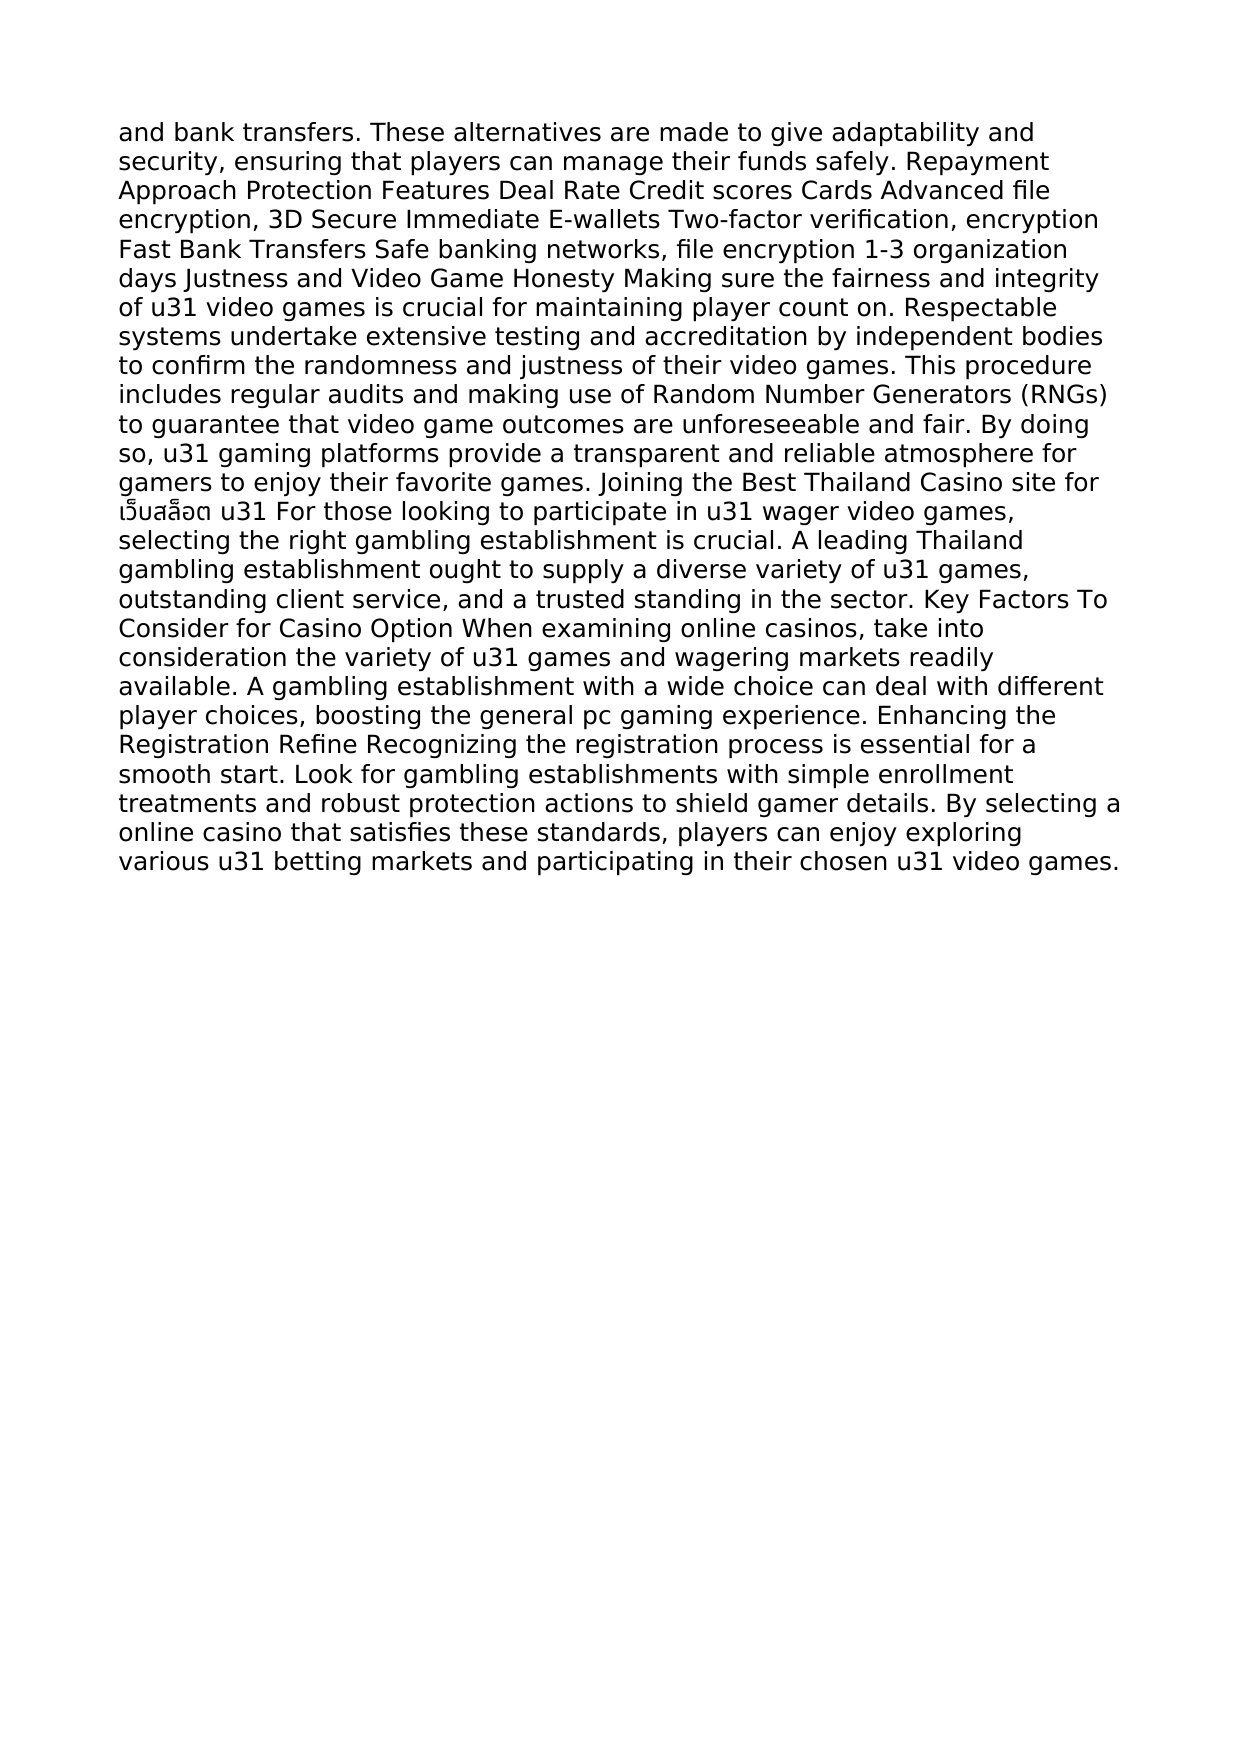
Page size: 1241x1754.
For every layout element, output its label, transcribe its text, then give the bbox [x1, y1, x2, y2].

text and bank transfers. These alternatives are made to give adaptability and security, ensuring that players can manage their funds safely. Repayment Approach Protection Features Deal Rate Credit scores Cards Advanced file encryption, 3D Secure Immediate E-wallets Two-factor verification, encryption Fast Bank Transfers Safe banking networks, file encryption 1-3 organization days Justness and Video Game Honesty Making sure the fairness and integrity of u31 video games is crucial for maintaining player count on. Respectable systems undertake extensive testing and accreditation by independent bodies to confirm the randomness and justness of their video games. This procedure includes regular audits and making use of Random Number Generators (RNGs) to guarantee that video game outcomes are unforeseeable and fair. By doing so, u31 gaming platforms provide a transparent and reliable atmosphere for gamers to enjoy their favorite games. Joining the Best Thailand Casino site for เว็บสล็อต u31 For those looking to participate in u31 wager video games, selecting the right gambling establishment is crucial. A leading Thailand gambling establishment ought to supply a diverse variety of u31 games, outstanding client service, and a trusted standing in the sector. Key Factors To Consider for Casino Option When examining online casinos, take into consideration the variety of u31 games and wagering markets readily available. A gambling establishment with a wide choice can deal with different player choices, boosting the general pc gaming experience. Enhancing the Registration Refine Recognizing the registration process is essential for a smooth start. Look for gambling establishments with simple enrollment treatments and robust protection actions to shield gamer details. By selecting a online casino that satisfies these standards, players can enjoy exploring various u31 betting markets and participating in their chosen u31 video games. [118, 118, 1122, 876]
